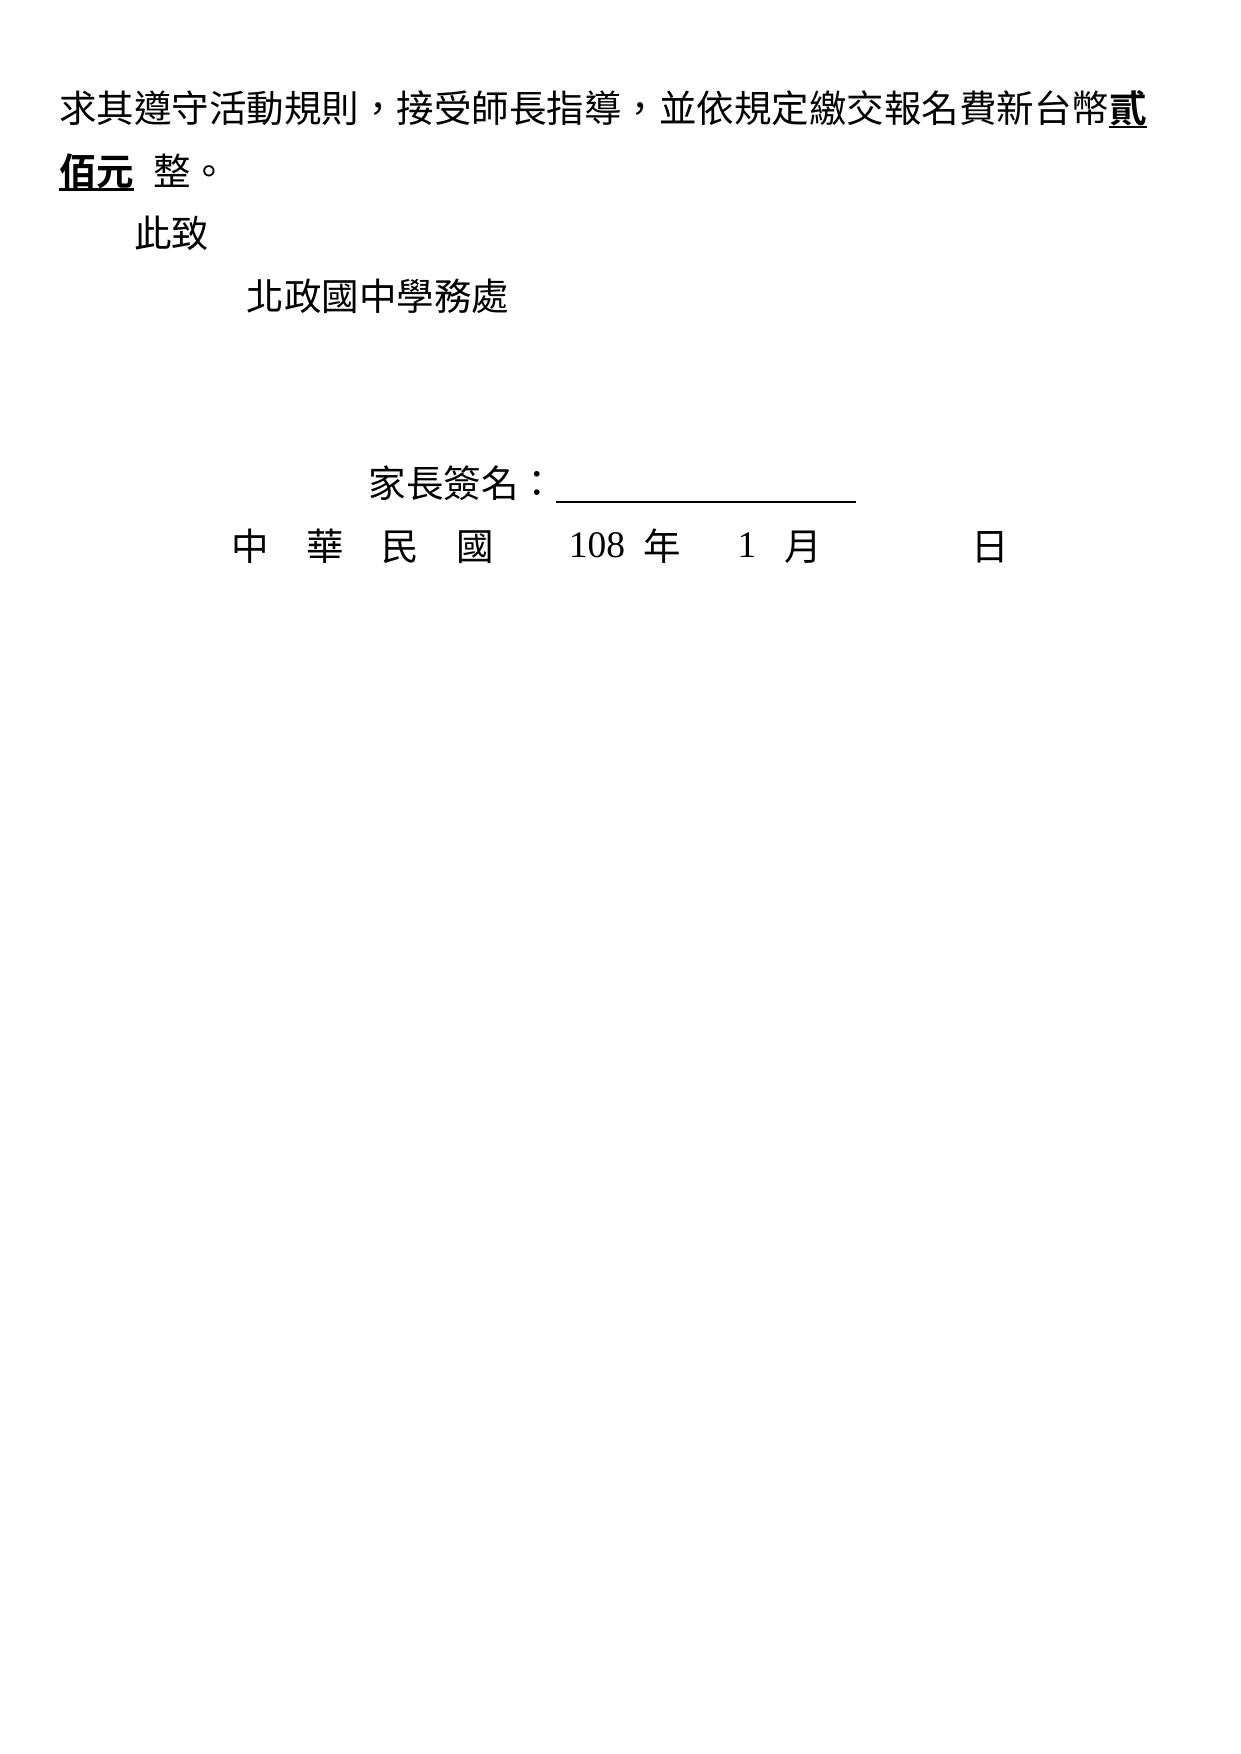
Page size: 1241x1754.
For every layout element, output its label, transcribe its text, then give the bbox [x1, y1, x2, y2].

text 求其遵守活動規則，接受師長指導，並依規定繳交報名費新台幣貳佰元 整。 [59, 64, 1181, 189]
text 中 華 民 國 108 年 1 月 日 [59, 502, 1181, 564]
text 家長簽名： [59, 439, 1181, 502]
text 此致 [59, 189, 1181, 252]
text 北政國中學務處 [59, 252, 1181, 314]
